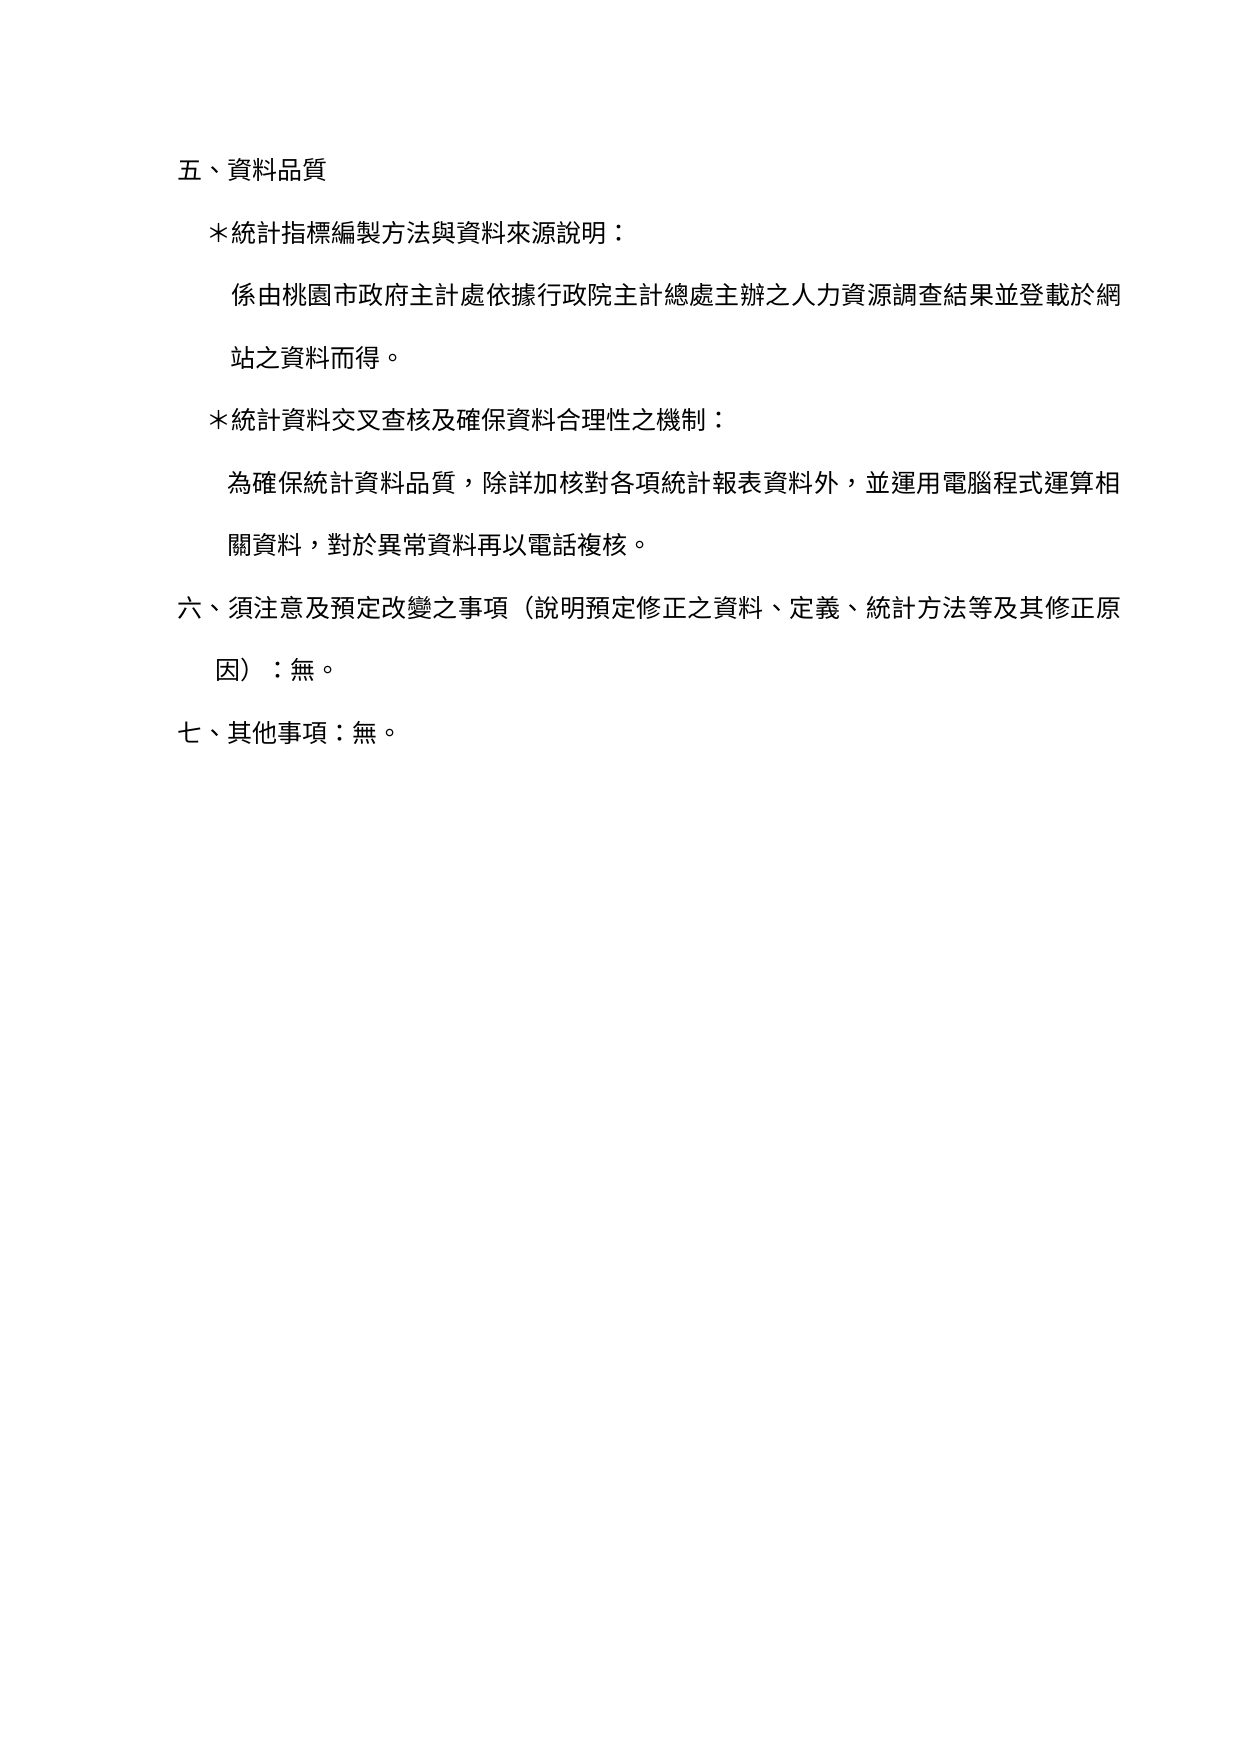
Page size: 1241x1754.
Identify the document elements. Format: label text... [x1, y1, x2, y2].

text 六、須注意及預定改變之事項（說明預定修正之資料、定義、統計方法等及其修正原因）：無。 [177, 564, 1122, 689]
text ＊統計指標編製方法與資料來源說明： [206, 189, 1122, 252]
text 係由桃園市政府主計處依據行政院主計總處主辦之人力資源調查結果並登載於網站之資料而得。 [230, 252, 1122, 377]
text 五、資料品質 [177, 127, 1156, 189]
text 七、其他事項：無。 [177, 689, 1122, 752]
text 為確保統計資料品質，除詳加核對各項統計報表資料外，並運用電腦程式運算相關資料，對於異常資料再以電話複核。 [227, 439, 1122, 564]
text ＊統計資料交叉查核及確保資料合理性之機制： [206, 377, 1122, 439]
